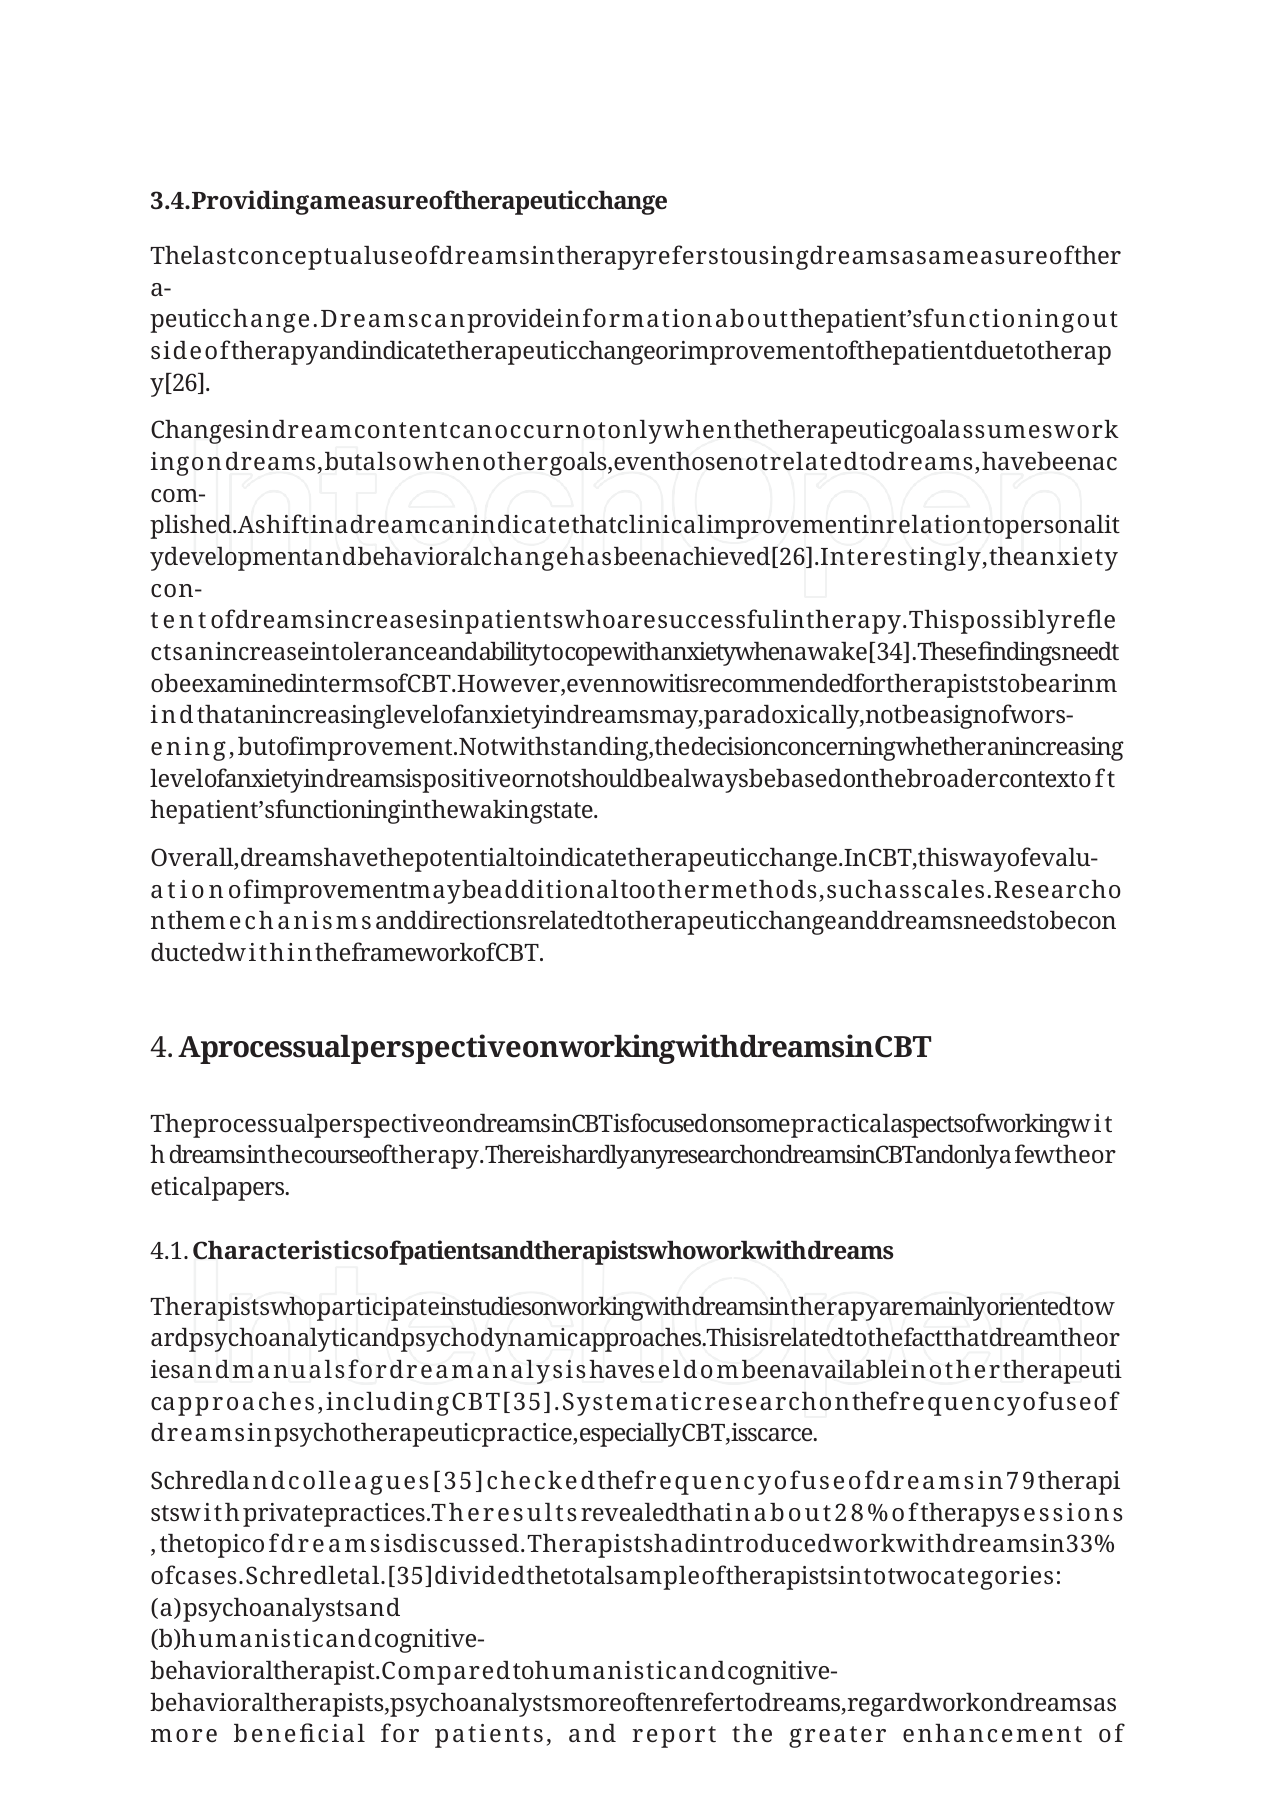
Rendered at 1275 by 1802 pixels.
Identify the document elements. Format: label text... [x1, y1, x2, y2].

subtitle AprocessualperspectiveonworkingwithdreamsinCBT [150, 1027, 1192, 1066]
text Overall,dreamshavethepotentialtoindicatetherapeuticchange.InCBT,thiswayofevalu-ationofimprovementmaybeadditionaltoothermethods,suchasscales.ResearchonthemechanismsanddirectionsrelatedtotherapeuticchangeanddreamsneedstobeconductedwithintheframeworkofCBT. [150, 841, 1125, 968]
text TheprocessualperspectiveondreamsinCBTisfocusedonsomepracticalaspectsofworkingwithdreamsinthecourseoftherapy.ThereishardlyanyresearchondreamsinCBTandonlyafewtheoreticalpapers. [150, 1107, 1125, 1202]
text Changesindreamcontentcanoccurnotonlywhenthetherapeuticgoalassumesworkingondreams,butalsowhenothergoals,eventhosenotrelatedtodreams,havebeenaccom-plished.Ashiftinadreamcanindicatethatclinicalimprovementinrelationtopersonalitydevelopmentandbehavioralchangehasbeenachieved[26].Interestingly,theanxietycon-tentofdreamsincreasesinpatientswhoaresuccessfulintherapy.Thispossiblyreflectsanincreaseintoleranceandabilitytocopewithanxietywhenawake[34].ThesefindingsneedtobeexaminedintermsofCBT.However,evennowitisrecommendedfortherapiststobearinmindthatanincreasinglevelofanxietyindreamsmay,paradoxically,notbeasignofwors-ening,butofimprovement.Notwithstanding,thedecisionconcerningwhetheranincreasinglevelofanxietyindreamsispositiveornotshouldbealwaysbebasedonthebroadercontextofthepatient’sfunctioninginthewakingstate. [150, 413, 1125, 825]
subtitle Characteristicsofpatientsandtherapistswhoworkwithdreams [150, 1234, 1192, 1267]
text Schredlandcolleagues[35]checkedthefrequencyofuseofdreamsin79therapistswithprivatepractices.Theresultsrevealedthatinabout28%oftherapysessions,thetopicofdreamsisdiscussed.Therapistshadintroducedworkwithdreamsin33%ofcases.Schredletal.[35]dividedthetotalsampleoftherapistsintotwocategories:(a)psychoanalystsand [150, 1464, 1125, 1622]
picture [229, 1267, 1082, 1290]
text (b)humanisticandcognitive-behavioraltherapist.Comparedtohumanisticandcognitive-behavioraltherapists,psychoanalystsmoreoftenrefertodreams,regardworkondreamsasmore beneficial for patients, and report the greater enhancement of [150, 1622, 1125, 1749]
subtitle 3.4.Providingameasureoftherapeuticchange [150, 183, 1192, 216]
text Thelastconceptualuseofdreamsintherapyreferstousingdreamsasameasureofthera-peuticchange.Dreamscanprovideinformationaboutthepatient’sfunctioningoutsideoftherapyandindicatetherapeuticchangeorimprovementofthepatientduetotherapy[26]. [150, 239, 1125, 398]
text Therapistswhoparticipateinstudiesonworkingwithdreamsintherapyaremainlyorientedtowardpsychoanalyticandpsychodynamicapproaches.Thisisrelatedtothefactthatdreamtheoriesandmanualsfordreamanalysishaveseldombeenavailableinothertherapeuticapproaches,includingCBT[35].Systematicresearchonthefrequencyofuseofdreamsinpsychotherapeuticpractice,especiallyCBT,isscarce. [150, 1290, 1125, 1448]
